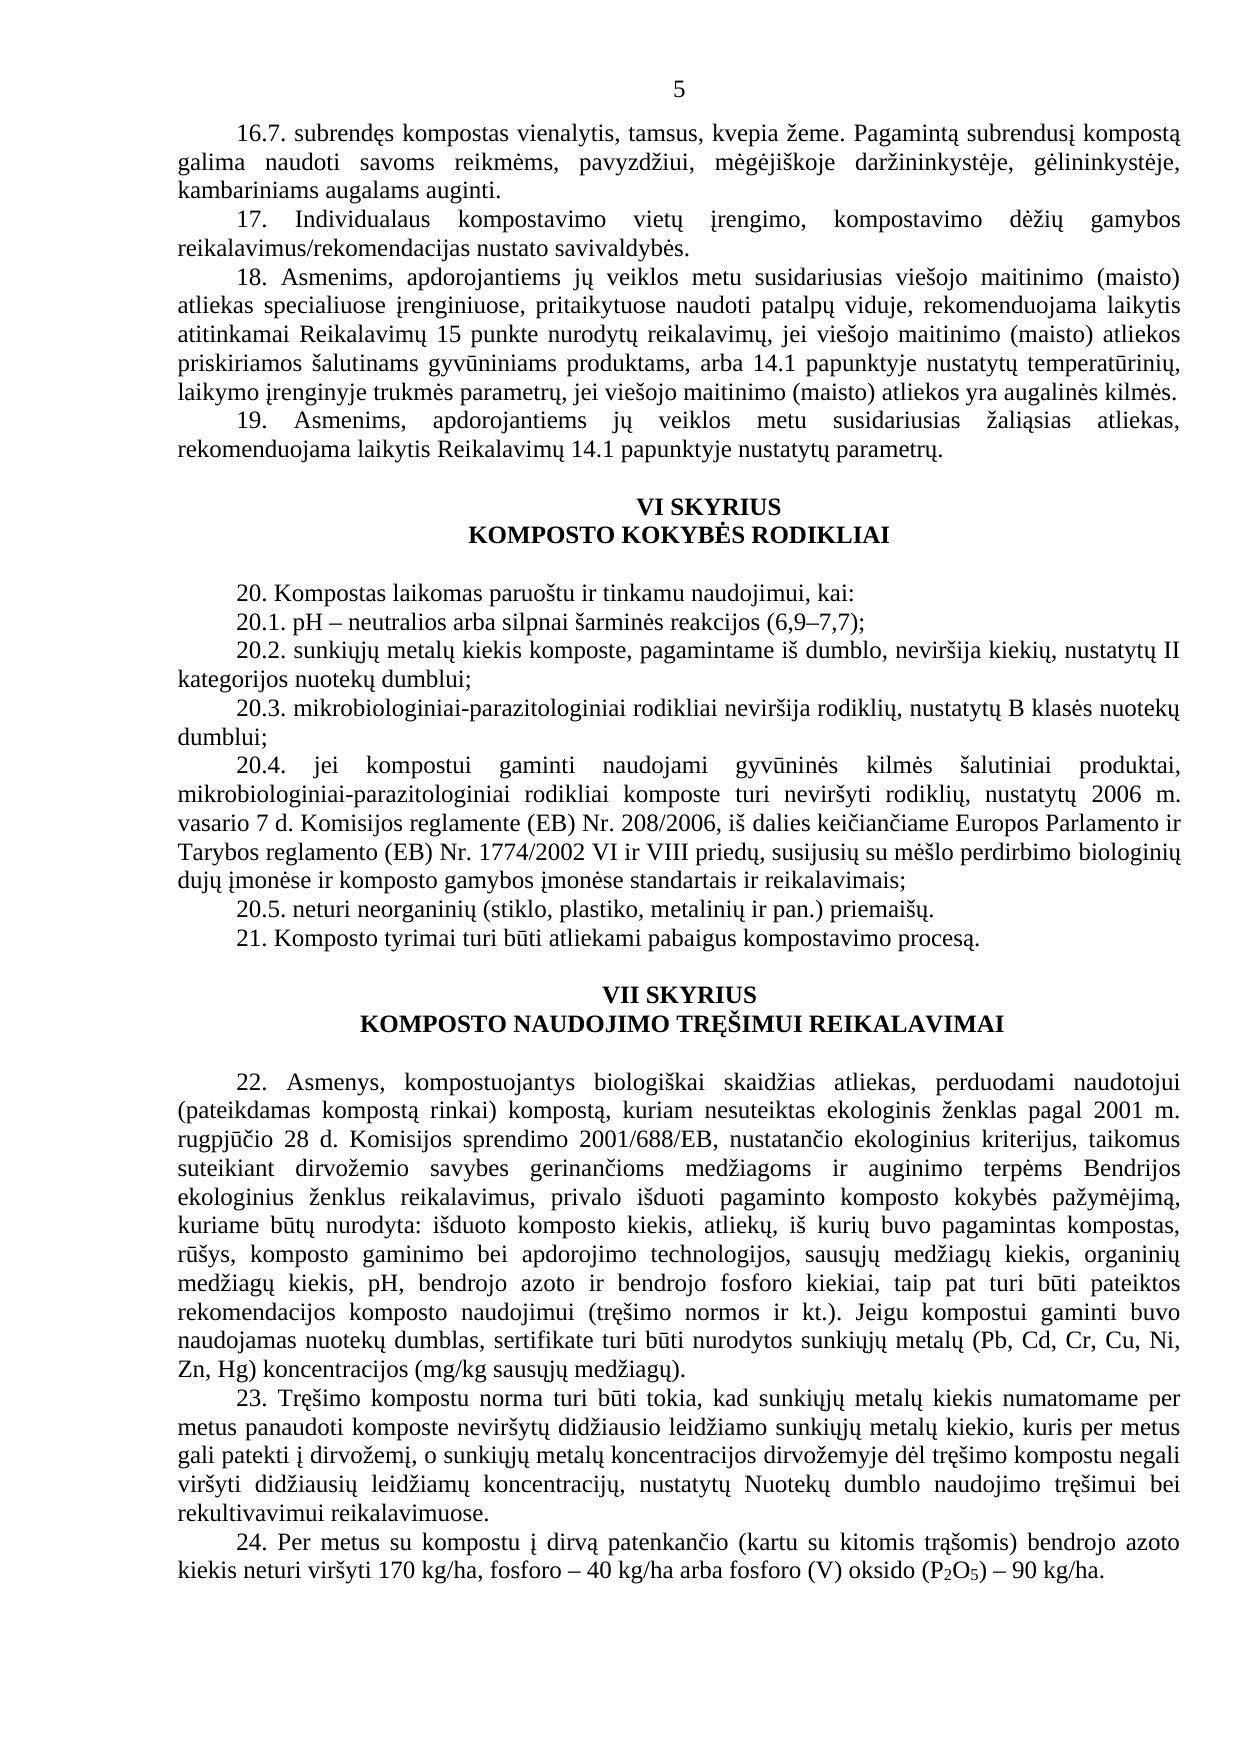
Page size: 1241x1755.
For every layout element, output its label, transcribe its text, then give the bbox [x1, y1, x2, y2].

text 21. Komposto tyrimai turi būti atliekami pabaigus kompostavimo procesą. [177, 923, 1181, 952]
text 22. Asmenys, kompostuojantys biologiškai skaidžias atliekas, perduodami naudotojui (pateikdamas kompostą rinkai) kompostą, kuriam nesuteiktas ekologinis ženklas pagal 2001 m. rugpjūčio 28 d. Komisijos sprendimo 2001/688/EB, nustatančio ekologinius kriterijus, taikomus suteikiant dirvožemio savybes gerinančioms medžiagoms ir auginimo terpėms Bendrijos ekologinius ženklus reikalavimus, privalo išduoti pagaminto komposto kokybės pažymėjimą, kuriame būtų nurodyta: išduoto komposto kiekis, atliekų, iš kurių buvo pagamintas kompostas, rūšys, komposto gaminimo bei apdorojimo technologijos, sausųjų medžiagų kiekis, organinių medžiagų kiekis, pH, bendrojo azoto ir bendrojo fosforo kiekiai, taip pat turi būti pateiktos rekomendacijos komposto naudojimui (tręšimo normos ir kt.). Jeigu kompostui gaminti buvo naudojamas nuotekų dumblas, sertifikate turi būti nurodytos sunkiųjų metalų (Pb, Cd, Cr, Cu, Ni, Zn, Hg) koncentracijos (mg/kg sausųjų medžiagų). [177, 1067, 1181, 1383]
text 20.4. jei kompostui gaminti naudojami gyvūninės kilmės šalutiniai produktai, mikrobiologiniai-parazitologiniai rodikliai komposte turi neviršyti rodiklių, nustatytų 2006 m. vasario 7 d. Komisijos reglamente (EB) Nr. 208/2006, iš dalies keičiančiame Europos Parlamento ir Tarybos reglamento (EB) Nr. 1774/2002 VI ir VIII priedų, susijusių su mėšlo perdirbimo biologinių dujų įmonėse ir komposto gamybos įmonėse standartais ir reikalavimais; [177, 751, 1181, 894]
text 20.2. sunkiųjų metalų kiekis komposte, pagamintame iš dumblo, neviršija kiekių, nustatytų II kategorijos nuotekų dumblui; [177, 636, 1181, 693]
text KOMPOSTO NAUDOJIMO TRĘŠIMUI REIKALAVIMAI [177, 1009, 1181, 1038]
text 16.7. subrendęs kompostas vienalytis, tamsus, kvepia žeme. Pagamintą subrendusį kompostą galima naudoti savoms reikmėms, pavyzdžiui, mėgėjiškoje daržininkystėje, gėlininkystėje, kambariniams augalams auginti. [177, 118, 1181, 204]
text 19. Asmenims, apdorojantiems jų veiklos metu susidariusias žaliąsias atliekas, rekomenduojama laikytis Reikalavimų 14.1 papunktyje nustatytų parametrų. [177, 406, 1181, 463]
text 20.5. neturi neorganinių (stiklo, plastiko, metalinių ir pan.) priemaišų. [177, 894, 1181, 923]
text 20.1. pH – neutralios arba silpnai šarminės reakcijos (6,9–7,7); [177, 607, 1181, 636]
text 24. Per metus su kompostu į dirvą patenkančio (kartu su kitomis trąšomis) bendrojo azoto kiekis neturi viršyti 170 kg/ha, fosforo – 40 kg/ha arba fosforo (V) oksido (P2O5) – 90 kg/ha. [177, 1527, 1181, 1584]
text 23. Tręšimo kompostu norma turi būti tokia, kad sunkiųjų metalų kiekis numatomame per metus panaudoti komposte neviršytų didžiausio leidžiamo sunkiųjų metalų kiekio, kuris per metus gali patekti į dirvožemį, o sunkiųjų metalų koncentracijos dirvožemyje dėl tręšimo kompostu negali viršyti didžiausių leidžiamų koncentracijų, nustatytų Nuotekų dumblo naudojimo tręšimui bei rekultivavimui reikalavimuose. [177, 1383, 1181, 1527]
text 17. Individualaus kompostavimo vietų įrengimo, kompostavimo dėžių gamybos reikalavimus/rekomendacijas nustato savivaldybės. [177, 204, 1181, 262]
text VII SKYRIUS [177, 981, 1181, 1009]
text 20. Kompostas laikomas paruoštu ir tinkamu naudojimui, kai: [177, 578, 1181, 607]
text 18. Asmenims, apdorojantiems jų veiklos metu susidariusias viešojo maitinimo (maisto) atliekas specialiuose įrenginiuose, pritaikytuose naudoti patalpų viduje, rekomenduojama laikytis atitinkamai Reikalavimų 15 punkte nurodytų reikalavimų, jei viešojo maitinimo (maisto) atliekos priskiriamos šalutinams gyvūniniams produktams, arba 14.1 papunktyje nustatytų temperatūrinių, laikymo įrenginyje trukmės parametrų, jei viešojo maitinimo (maisto) atliekos yra augalinės kilmės. [177, 262, 1181, 406]
text 20.3. mikrobiologiniai-parazitologiniai rodikliai neviršija rodiklių, nustatytų B klasės nuotekų dumblui; [177, 693, 1181, 751]
text VI SKYRIUS [177, 492, 1181, 521]
text KOMPOSTO KOKYBĖS RODIKLIAI [177, 521, 1181, 549]
